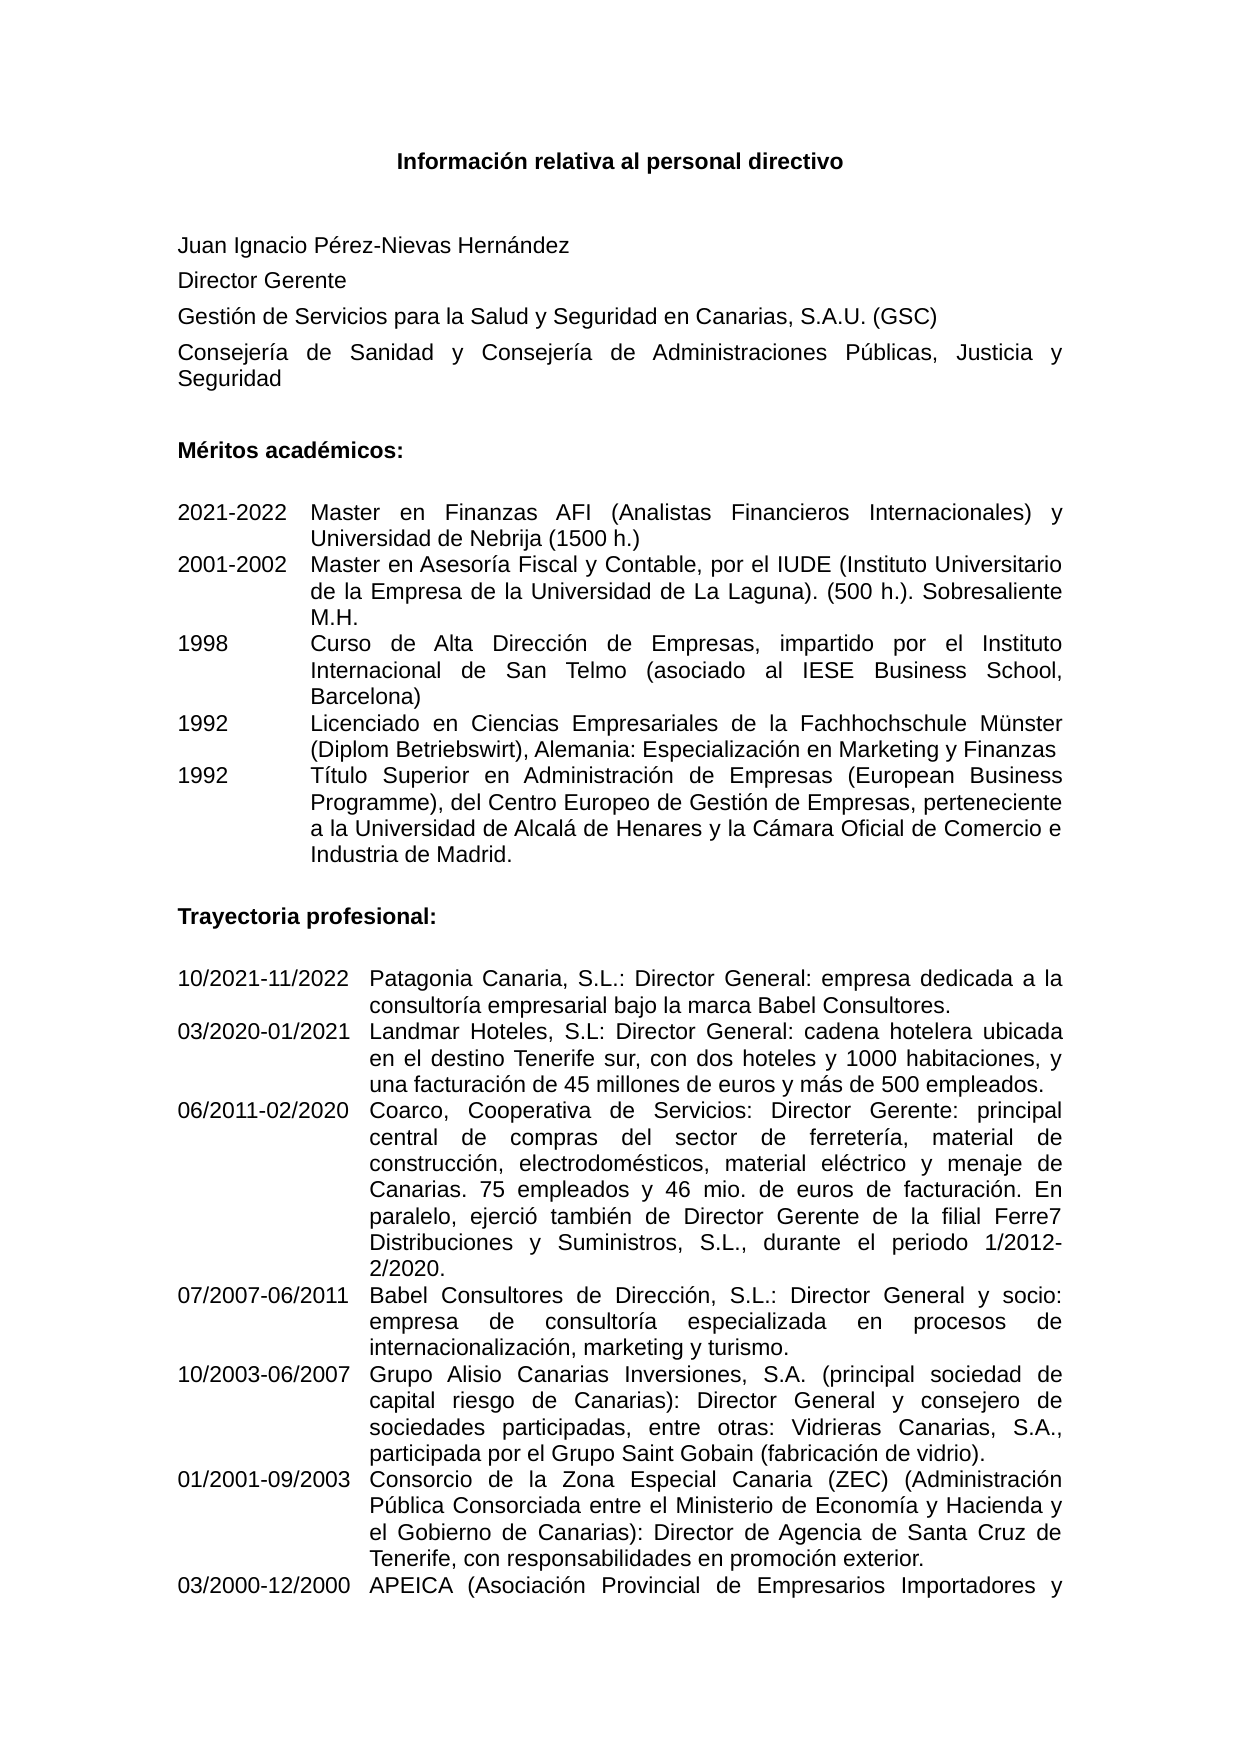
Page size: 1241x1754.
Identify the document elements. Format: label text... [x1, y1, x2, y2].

text 2001-2002 Master en Asesoría Fiscal y Contable, por el IUDE (Instituto Universitario de la Empresa de la Universidad de La Laguna). (500 h.). Sobresaliente M.H. [177, 551, 1063, 630]
text 10/2021-11/2022 Patagonia Canaria, S.L.: Director General: empresa dedicada a la consultoría empresarial bajo la marca Babel Consultores. [177, 965, 1063, 1018]
text 03/2020-01/2021 Landmar Hoteles, S.L: Director General: cadena hotelera ubicada en el destino Tenerife sur, con dos hoteles y 1000 habitaciones, y una facturación de 45 millones de euros y más de 500 empleados. [177, 1018, 1063, 1097]
text Juan Ignacio Pérez-Nievas Hernández [177, 232, 1057, 258]
list Curso de Alta Dirección de Empresas, impartido por el Instituto Internacional de San Telmo (asociado al IESE Business School, Barcelona) [177, 630, 1063, 709]
text 06/2011-02/2020 Coarco, Cooperativa de Servicios: Director Gerente: principal central de compras del sector de ferretería, material de construcción, electrodomésticos, material eléctrico y menaje de Canarias. 75 empleados y 46 mio. de euros de facturación. En paralelo, ejerció también de Director Gerente de la filial Ferre7 Distribuciones y Suministros, S.L., durante el periodo 1/2012-2/2020. [177, 1097, 1063, 1282]
text 01/2001-09/2003 Consorcio de la Zona Especial Canaria (ZEC) (Administración Pública Consorciada entre el Ministerio de Economía y Hacienda y el Gobierno de Canarias): Director de Agencia de Santa Cruz de Tenerife, con responsabilidades en promoción exterior. [177, 1466, 1063, 1572]
text Trayectoria profesional: [177, 903, 1057, 930]
text 2021-2022 Master en Finanzas AFI (Analistas Financieros Internacionales) y Universidad de Nebrija (1500 h.) [177, 499, 1063, 551]
text 1992 Título Superior en Administración de Empresas (European Business Programme), del Centro Europeo de Gestión de Empresas, perteneciente a la Universidad de Alcalá de Henares y la Cámara Oficial de Comercio e Industria de Madrid. [177, 762, 1063, 868]
text 1992 Licenciado en Ciencias Empresariales de la Fachhochschule Münster (Diplom Betriebswirt), Alemania: Especialización en Marketing y Finanzas [177, 709, 1063, 762]
text Méritos académicos: [177, 437, 1057, 463]
text 07/2007-06/2011 Babel Consultores de Dirección, S.L.: Director General y socio: empresa de consultoría especializada en procesos de internacionalización, marketing y turismo. [177, 1282, 1063, 1361]
text Información relativa al personal directivo [177, 148, 1063, 174]
text 03/2000-12/2000 APEICA (Asociación Provincial de Empresarios Importadores y [177, 1572, 1063, 1598]
text Gestión de Servicios para la Salud y Seguridad en Canarias, S.A.U. (GSC) [177, 303, 1063, 329]
text Consejería de Sanidad y Consejería de Administraciones Públicas, Justicia y Seguridad [177, 339, 1063, 391]
text 10/2003-06/2007 Grupo Alisio Canarias Inversiones, S.A. (principal sociedad de capital riesgo de Canarias): Director General y consejero de sociedades participadas, entre otras: Vidrieras Canarias, S.A., participada por el Grupo Saint Gobain (fabricación de vidrio). [177, 1361, 1063, 1466]
text Director Gerente [177, 267, 1063, 294]
